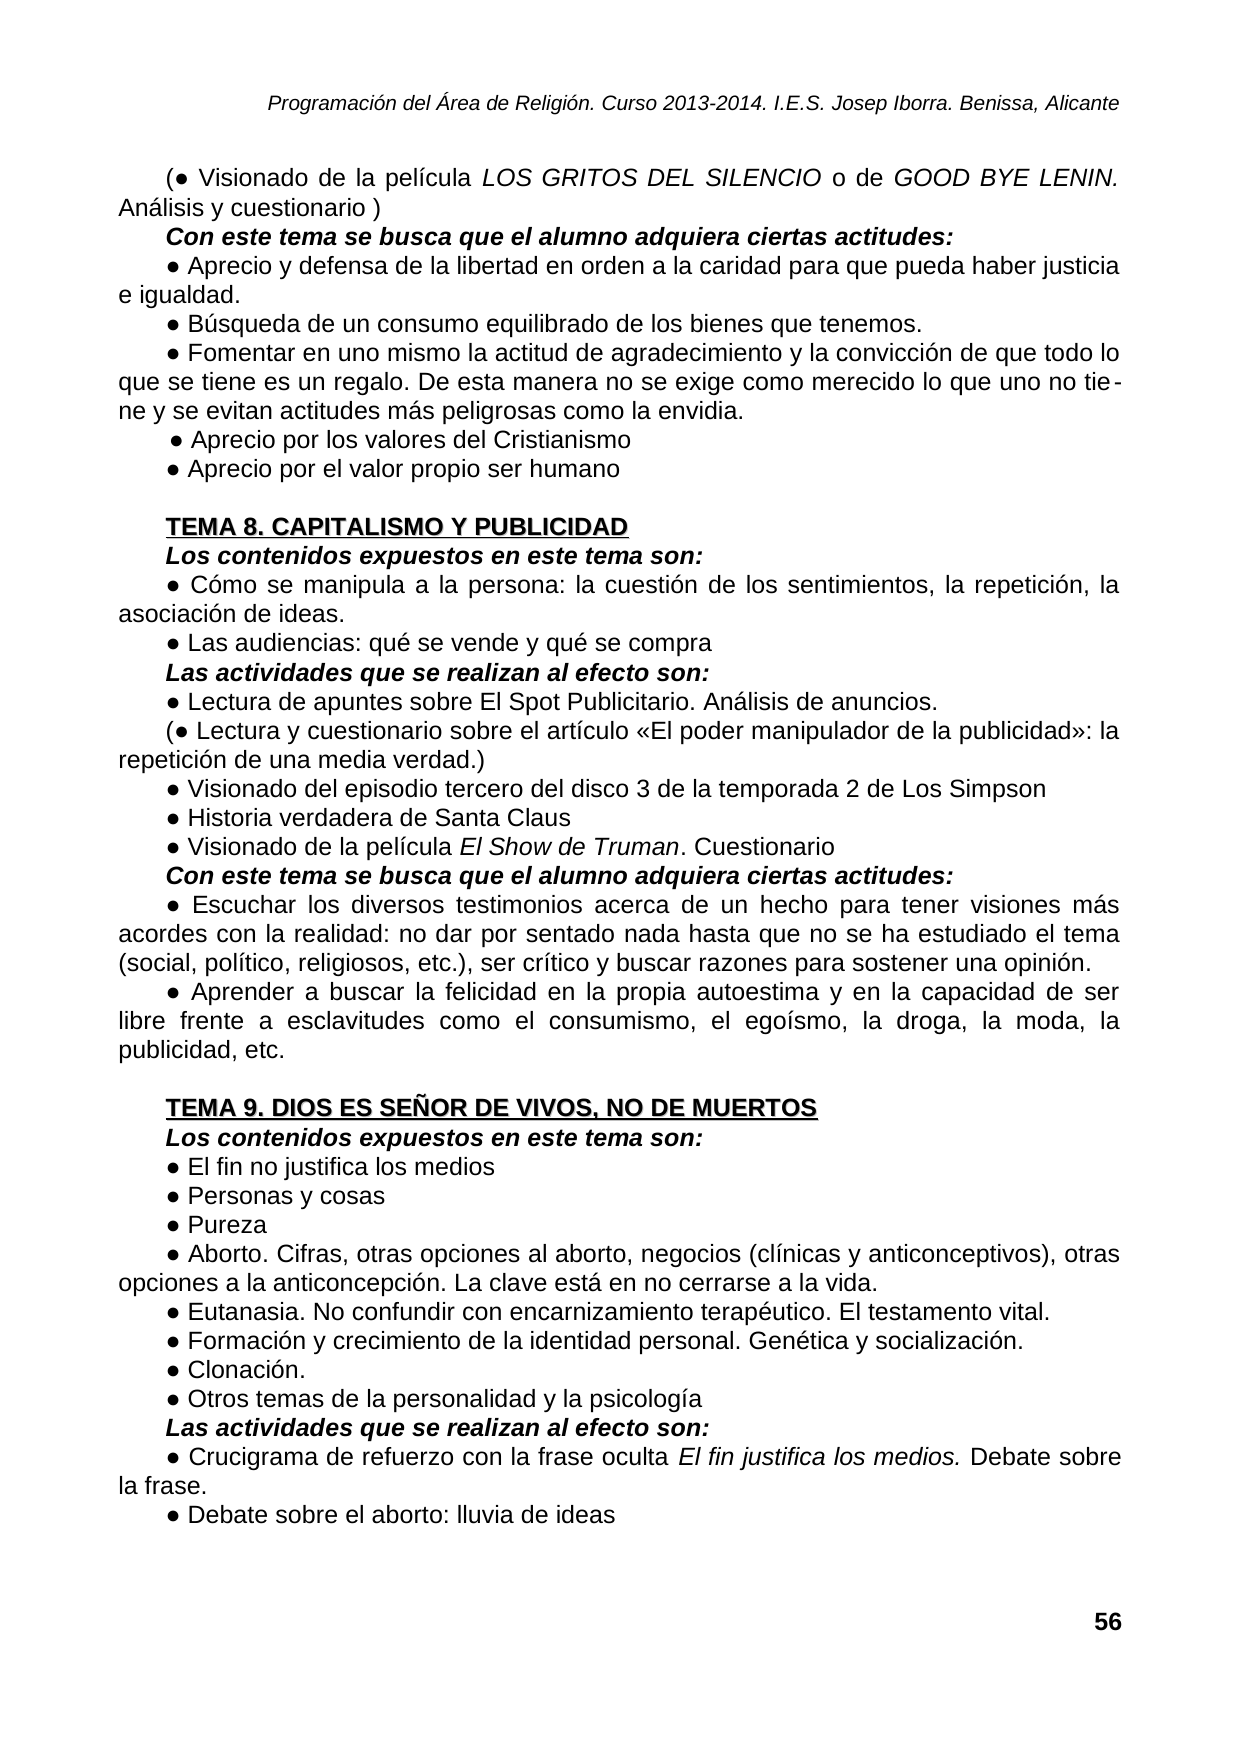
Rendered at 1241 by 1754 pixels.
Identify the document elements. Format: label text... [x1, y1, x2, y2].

text ● Pureza [118, 1209, 1122, 1239]
text ● Formación y crecimiento de la identidad personal. Genética y socialización. [118, 1326, 1122, 1355]
text ● Otros temas de la personalidad y la psicología [118, 1384, 1122, 1413]
text ● Aprecio y defensa de la libertad en orden a la caridad para que pueda haber justicia e igualdad. [118, 251, 1122, 309]
text ● Aprecio por el valor propio ser humano [118, 454, 1122, 483]
text TEMA 8. CAPITALISMO Y PUBLICIDAD [118, 512, 1122, 541]
text ● El fin no justifica los medios [118, 1151, 1122, 1181]
text ● Crucigrama de refuerzo con la frase oculta El fin justifica los medios. Debate sobre la frase. [118, 1442, 1122, 1500]
text ● Lectura de apuntes sobre El Spot Publicitario. Análisis de anuncios. [118, 686, 1122, 716]
text Los contenidos expuestos en este tema son: [118, 1122, 1122, 1151]
text ● Visionado de la película El Show de Truman. Cuestionario [118, 832, 1122, 861]
text ● Escuchar los diversos testimonios acerca de un hecho para tener visiones más acordes con la realidad: no dar por sentado nada hasta que no se ha estudiado el tema (social, político, religiosos, etc.), ser crítico y buscar razones para sostener una opinión. [118, 890, 1122, 977]
text Los contenidos expuestos en este tema son: [118, 541, 1122, 570]
text Las actividades que se realizan al efecto son: [118, 657, 1122, 686]
text (● Visionado de la película LOS GRITOS DEL SILENCIO o de GOOD BYE LENIN. Análisis y cuestionario ) [118, 163, 1122, 221]
text Las actividades que se realizan al efecto son: [118, 1413, 1122, 1442]
text ● Clonación. [118, 1355, 1122, 1384]
text ● Aprender a buscar la felicidad en la propia autoestima y en la capacidad de ser libre frente a esclavitudes como el consumismo, el egoísmo, la droga, la moda, la publicidad, etc. [118, 977, 1122, 1064]
text TEMA 9. DIOS ES SEÑOR DE VIVOS, NO DE MUERTOS [118, 1093, 1122, 1122]
text Con este tema se busca que el alumno adquiera ciertas actitudes: [118, 221, 1122, 251]
text ● Historia verdadera de Santa Claus [118, 803, 1122, 832]
text ● Visionado del episodio tercero del disco 3 de la temporada 2 de Los Simpson [118, 774, 1122, 803]
text ● Aborto. Cifras, otras opciones al aborto, negocios (clínicas y anticonceptivos), otras opciones a la anticoncepción. La clave está en no cerrarse a la vida. [118, 1239, 1122, 1297]
text ● Fomentar en uno mismo la actitud de agradecimiento y la convicción de que todo lo que se tiene es un regalo. De esta manera no se exige como merecido lo que uno no tie­ne y se evitan actitudes más peligrosas como la envidia. [118, 338, 1122, 425]
text ● Cómo se manipula a la persona: la cuestión de los sentimientos, la repetición, la asociación de ideas. [118, 570, 1122, 628]
text (● Lectura y cuestionario sobre el artículo «El poder manipulador de la publicidad»: la repetición de una media verdad.) [118, 716, 1122, 774]
text Con este tema se busca que el alumno adquiera ciertas actitudes: [118, 861, 1122, 890]
text ● Aprecio por los valores del Cristianismo [118, 425, 1122, 454]
text ● Búsqueda de un consumo equilibrado de los bienes que tenemos. [118, 309, 1122, 338]
text ● Debate sobre el aborto: lluvia de ideas [118, 1500, 1122, 1529]
text ● Personas y cosas [118, 1181, 1122, 1209]
text ● Eutanasia. No confundir con encarnizamiento terapéutico. El testamento vital. [118, 1297, 1122, 1326]
text ● Las audiencias: qué se vende y qué se compra [118, 628, 1122, 657]
